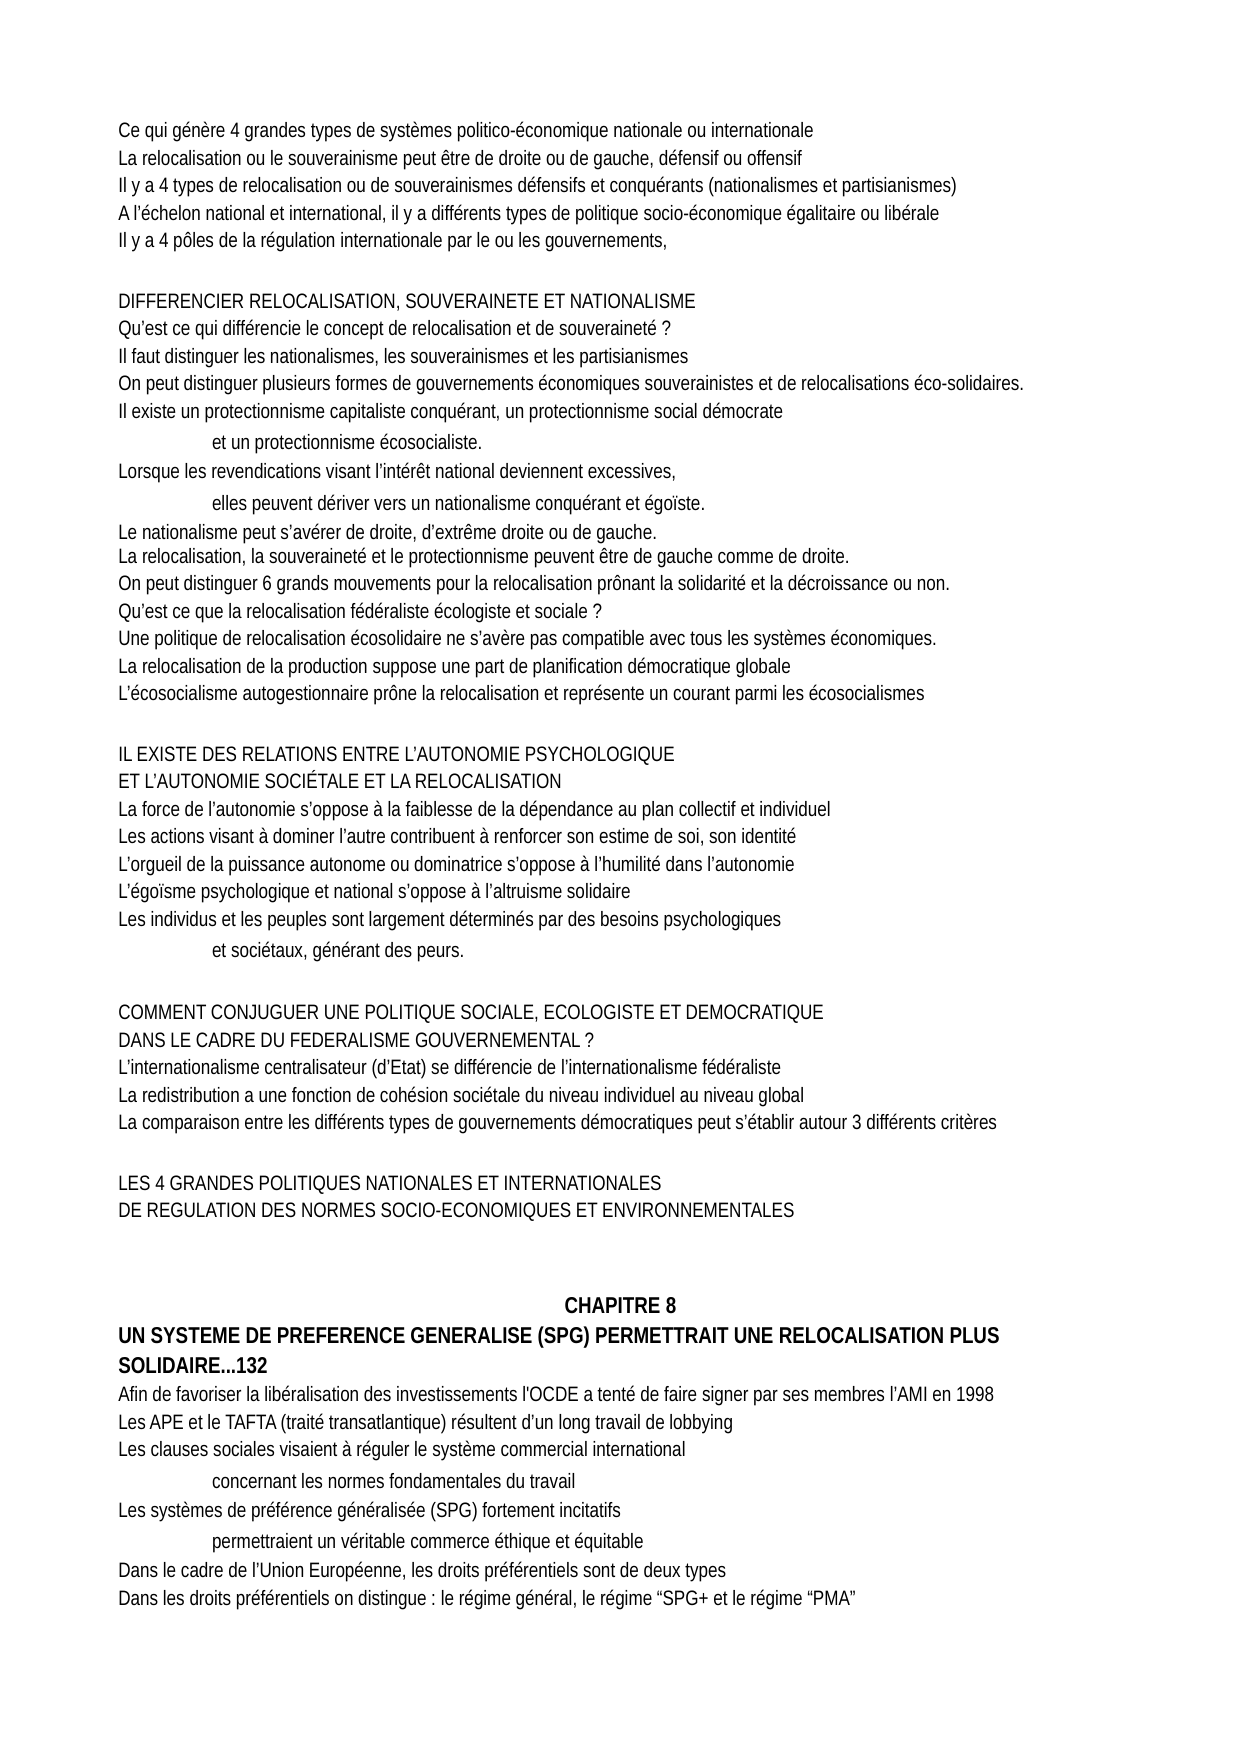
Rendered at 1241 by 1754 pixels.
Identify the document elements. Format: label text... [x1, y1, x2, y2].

text CHAPITRE 8 [118, 1292, 1122, 1318]
text et un protectionnisme écosocialiste. [118, 426, 1122, 455]
text Ce qui génère 4 grandes types de systèmes politico-économique nationale ou internationale [118, 118, 1122, 142]
text Les individus et les peuples sont largement déterminés par des besoins psychologiques [118, 907, 1122, 931]
text LES 4 GRANDES POLITIQUES NATIONALES ET INTERNATIONALES [118, 1171, 1122, 1195]
text Afin de favoriser la libéralisation des investissements l'OCDE a tenté de faire signer par ses membres l’AMI en 1998 [118, 1382, 1122, 1406]
text Les actions visant à dominer l’autre contribuent à renforcer son estime de soi, son identité [118, 824, 1122, 848]
text DANS LE CADRE DU FEDERALISME GOUVERNEMENTAL ? [118, 1028, 1122, 1052]
text UN SYSTEME DE PREFERENCE GENERALISE (SPG) PERMETTRAIT UNE RELOCALISATION PLUS SOLIDAIRE...132 [118, 1322, 1122, 1378]
text Il faut distinguer les nationalismes, les souverainismes et les partisianismes [118, 344, 1122, 368]
text Qu’est ce qui différencie le concept de relocalisation et de souveraineté ? [118, 316, 1122, 340]
text DIFFERENCIER RELOCALISATION, SOUVERAINETE ET NATIONALISME [118, 289, 1122, 313]
text Dans le cadre de l’Union Européenne, les droits préférentiels sont de deux types [118, 1558, 1122, 1582]
text La redistribution a une fonction de cohésion sociétale du niveau individuel au niveau global [118, 1083, 1122, 1107]
text concernant les normes fondamentales du travail [118, 1465, 1122, 1494]
text Il y a 4 pôles de la régulation internationale par le ou les gouvernements, [118, 228, 1122, 252]
text Il existe un protectionnisme capitaliste conquérant, un protectionnisme social démocrate [118, 399, 1122, 423]
text et sociétaux, générant des peurs. [118, 934, 1122, 963]
text On peut distinguer plusieurs formes de gouvernements économiques souverainistes et de relocalisations éco-solidaires. [118, 371, 1122, 395]
text On peut distinguer 6 grands mouvements pour la relocalisation prônant la solidarité et la décroissance ou non. [118, 571, 1122, 595]
subtitle Le nationalisme peut s’avérer de droite, d’extrême droite ou de gauche. [118, 520, 1122, 544]
text elles peuvent dériver vers un nationalisme conquérant et égoïste. [118, 487, 1122, 515]
text Une politique de relocalisation écosolidaire ne s’avère pas compatible avec tous les systèmes économiques. [118, 626, 1122, 650]
text La relocalisation de la production suppose une part de planification démocratique globale [118, 654, 1122, 678]
text Les APE et le TAFTA (traité transatlantique) résultent d’un long travail de lobbying [118, 1410, 1122, 1434]
text Il y a 4 types de relocalisation ou de souverainismes défensifs et conquérants (nationalismes et partisianismes) [118, 173, 1122, 197]
text L’internationalisme centralisateur (d’Etat) se différencie de l’internationalisme fédéraliste [118, 1055, 1122, 1079]
text Dans les droits préférentiels on distingue : le régime général, le régime “SPG+ et le régime “PMA” [118, 1586, 1122, 1610]
text permettraient un véritable commerce éthique et équitable [118, 1525, 1122, 1554]
text Qu’est ce que la relocalisation fédéraliste écologiste et sociale ? [118, 599, 1122, 623]
text La force de l’autonomie s’oppose à la faiblesse de la dépendance au plan collectif et individuel [118, 797, 1122, 821]
text COMMENT CONJUGUER UNE POLITIQUE SOCIALE, ECOLOGISTE ET DEMOCRATIQUE [118, 1000, 1122, 1024]
text L’égoïsme psychologique et national s’oppose à l’altruisme solidaire [118, 879, 1122, 903]
text DE REGULATION DES NORMES SOCIO-ECONOMIQUES ET ENVIRONNEMENTALES [118, 1198, 1122, 1222]
text La comparaison entre les différents types de gouvernements démocratiques peut s’établir autour 3 différents critères [118, 1110, 1122, 1134]
text ET L’AUTONOMIE SOCIÉTALE ET LA RELOCALISATION [118, 769, 1122, 793]
text L’orgueil de la puissance autonome ou dominatrice s’oppose à l’humilité dans l’autonomie [118, 852, 1122, 876]
text Les clauses sociales visaient à réguler le système commercial international [118, 1437, 1122, 1461]
text L’écosocialisme autogestionnaire prône la relocalisation et représente un courant parmi les écosocialismes [118, 681, 1122, 705]
text IL EXISTE DES RELATIONS ENTRE L’AUTONOMIE PSYCHOLOGIQUE [118, 742, 1122, 766]
text La relocalisation, la souveraineté et le protectionnisme peuvent être de gauche comme de droite. [118, 544, 1122, 568]
text A l’échelon national et international, il y a différents types de politique socio-économique égalitaire ou libérale [118, 201, 1122, 224]
text La relocalisation ou le souverainisme peut être de droite ou de gauche, défensif ou offensif [118, 146, 1122, 169]
text Lorsque les revendications visant l’intérêt national deviennent excessives, [118, 459, 1122, 483]
text Les systèmes de préférence généralisée (SPG) fortement incitatifs [118, 1498, 1122, 1522]
